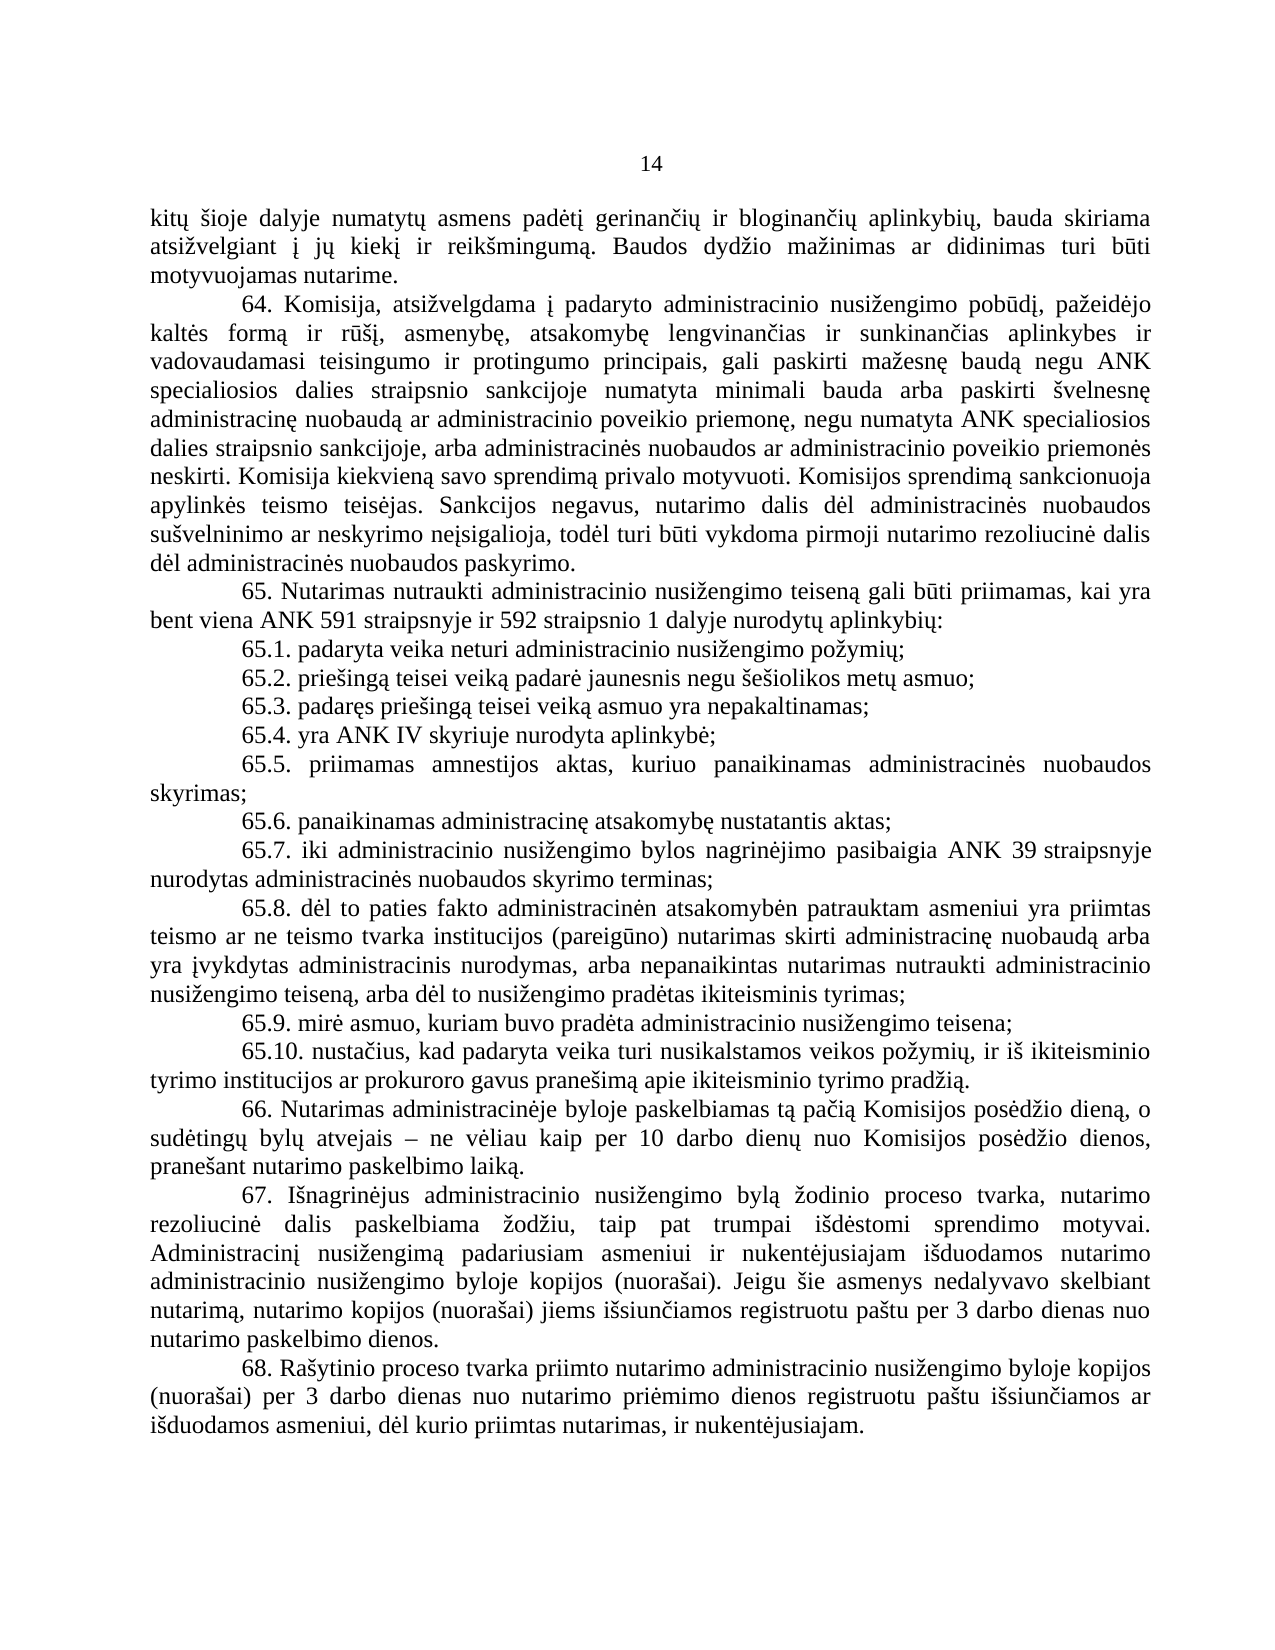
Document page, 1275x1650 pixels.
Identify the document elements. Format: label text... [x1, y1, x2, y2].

text 67. Išnagrinėjus administracinio nusižengimo bylą žodinio proceso tvarka, nutarimo rezoliucinė dalis paskelbiama žodžiu, taip pat trumpai išdėstomi sprendimo motyvai. Administracinį nusižengimą padariusiam asmeniui ir nukentėjusiajam išduodamos nutarimo administracinio nusižengimo byloje kopijos (nuorašai). Jeigu šie asmenys nedalyvavo skelbiant nutarimą, nutarimo kopijos (nuorašai) jiems išsiunčiamos registruotu paštu per 3 darbo dienas nuo nutarimo paskelbimo dienos. [150, 1180, 1152, 1353]
text 68. Rašytinio proceso tvarka priimto nutarimo administracinio nusižengimo byloje kopijos (nuorašai) per 3 darbo dienas nuo nutarimo priėmimo dienos registruotu paštu išsiunčiamos ar išduodamos asmeniui, dėl kurio priimtas nutarimas, ir nukentėjusiajam. [150, 1353, 1152, 1439]
text 65.5. priimamas amnestijos aktas, kuriuo panaikinamas administracinės nuobaudos skyrimas; [150, 749, 1152, 806]
text 65.1. padaryta veika neturi administracinio nusižengimo požymių; [150, 634, 1152, 663]
text 65.9. mirė asmuo, kuriam buvo pradėta administracinio nusižengimo teisena; [150, 1008, 1152, 1036]
text 65.8. dėl to paties fakto administracinėn atsakomybėn patrauktam asmeniui yra priimtas teismo ar ne teismo tvarka institucijos (pareigūno) nutarimas skirti administracinę nuobaudą arba yra įvykdytas administracinis nurodymas, arba nepanaikintas nutarimas nutraukti administracinio nusižengimo teiseną, arba dėl to nusižengimo pradėtas ikiteisminis tyrimas; [150, 893, 1152, 1008]
text 65.3. padaręs priešingą teisei veiką asmuo yra nepakaltinamas; [150, 691, 1152, 720]
text 65.6. panaikinamas administracinę atsakomybę nustatantis aktas; [150, 806, 1152, 835]
text 66. Nutarimas administracinėje byloje paskelbiamas tą pačią Komisijos posėdžio dieną, o sudėtingų bylų atvejais – ne vėliau kaip per 10 darbo dienų nuo Komisijos posėdžio dienos, pranešant nutarimo paskelbimo laiką. [150, 1094, 1152, 1180]
text 64. Komisija, atsižvelgdama į padaryto administracinio nusižengimo pobūdį, pažeidėjo kaltės formą ir rūšį, asmenybę, atsakomybę lengvinančias ir sunkinančias aplinkybes ir vadovaudamasi teisingumo ir protingumo principais, gali paskirti mažesnę baudą negu ANK specialiosios dalies straipsnio sankcijoje numatyta minimali bauda arba paskirti švelnesnę administracinę nuobaudą ar administracinio poveikio priemonę, negu numatyta ANK specialiosios dalies straipsnio sankcijoje, arba administracinės nuobaudos ar administracinio poveikio priemonės neskirti. Komisija kiekvieną savo sprendimą privalo motyvuoti. Komisijos sprendimą sankcionuoja apylinkės teismo teisėjas. Sankcijos negavus, nutarimo dalis dėl administracinės nuobaudos sušvelninimo ar neskyrimo neįsigalioja, todėl turi būti vykdoma pirmoji nutarimo rezoliucinė dalis dėl administracinės nuobaudos paskyrimo. [150, 289, 1152, 576]
text 65.10. nustačius, kad padaryta veika turi nusikalstamos veikos požymių, ir iš ikiteisminio tyrimo institucijos ar prokuroro gavus pranešimą apie ikiteisminio tyrimo pradžią. [150, 1036, 1152, 1094]
text 65.2. priešingą teisei veiką padarė jaunesnis negu šešiolikos metų asmuo; [150, 663, 1152, 691]
text 65.4. yra ANK IV skyriuje nurodyta aplinkybė; [150, 720, 1152, 749]
text 65. Nutarimas nutraukti administracinio nusižengimo teiseną gali būti priimamas, kai yra bent viena ANK 591 straipsnyje ir 592 straipsnio 1 dalyje nurodytų aplinkybių: [150, 576, 1152, 634]
text 65.7. iki administracinio nusižengimo bylos nagrinėjimo pasibaigia ANK 39 straipsnyje nurodytas administracinės nuobaudos skyrimo terminas; [150, 835, 1152, 893]
text kitų šioje dalyje numatytų asmens padėtį gerinančių ir bloginančių aplinkybių, bauda skiriama atsižvelgiant į jų kiekį ir reikšmingumą. Baudos dydžio mažinimas ar didinimas turi būti motyvuojamas nutarime. [150, 203, 1152, 289]
